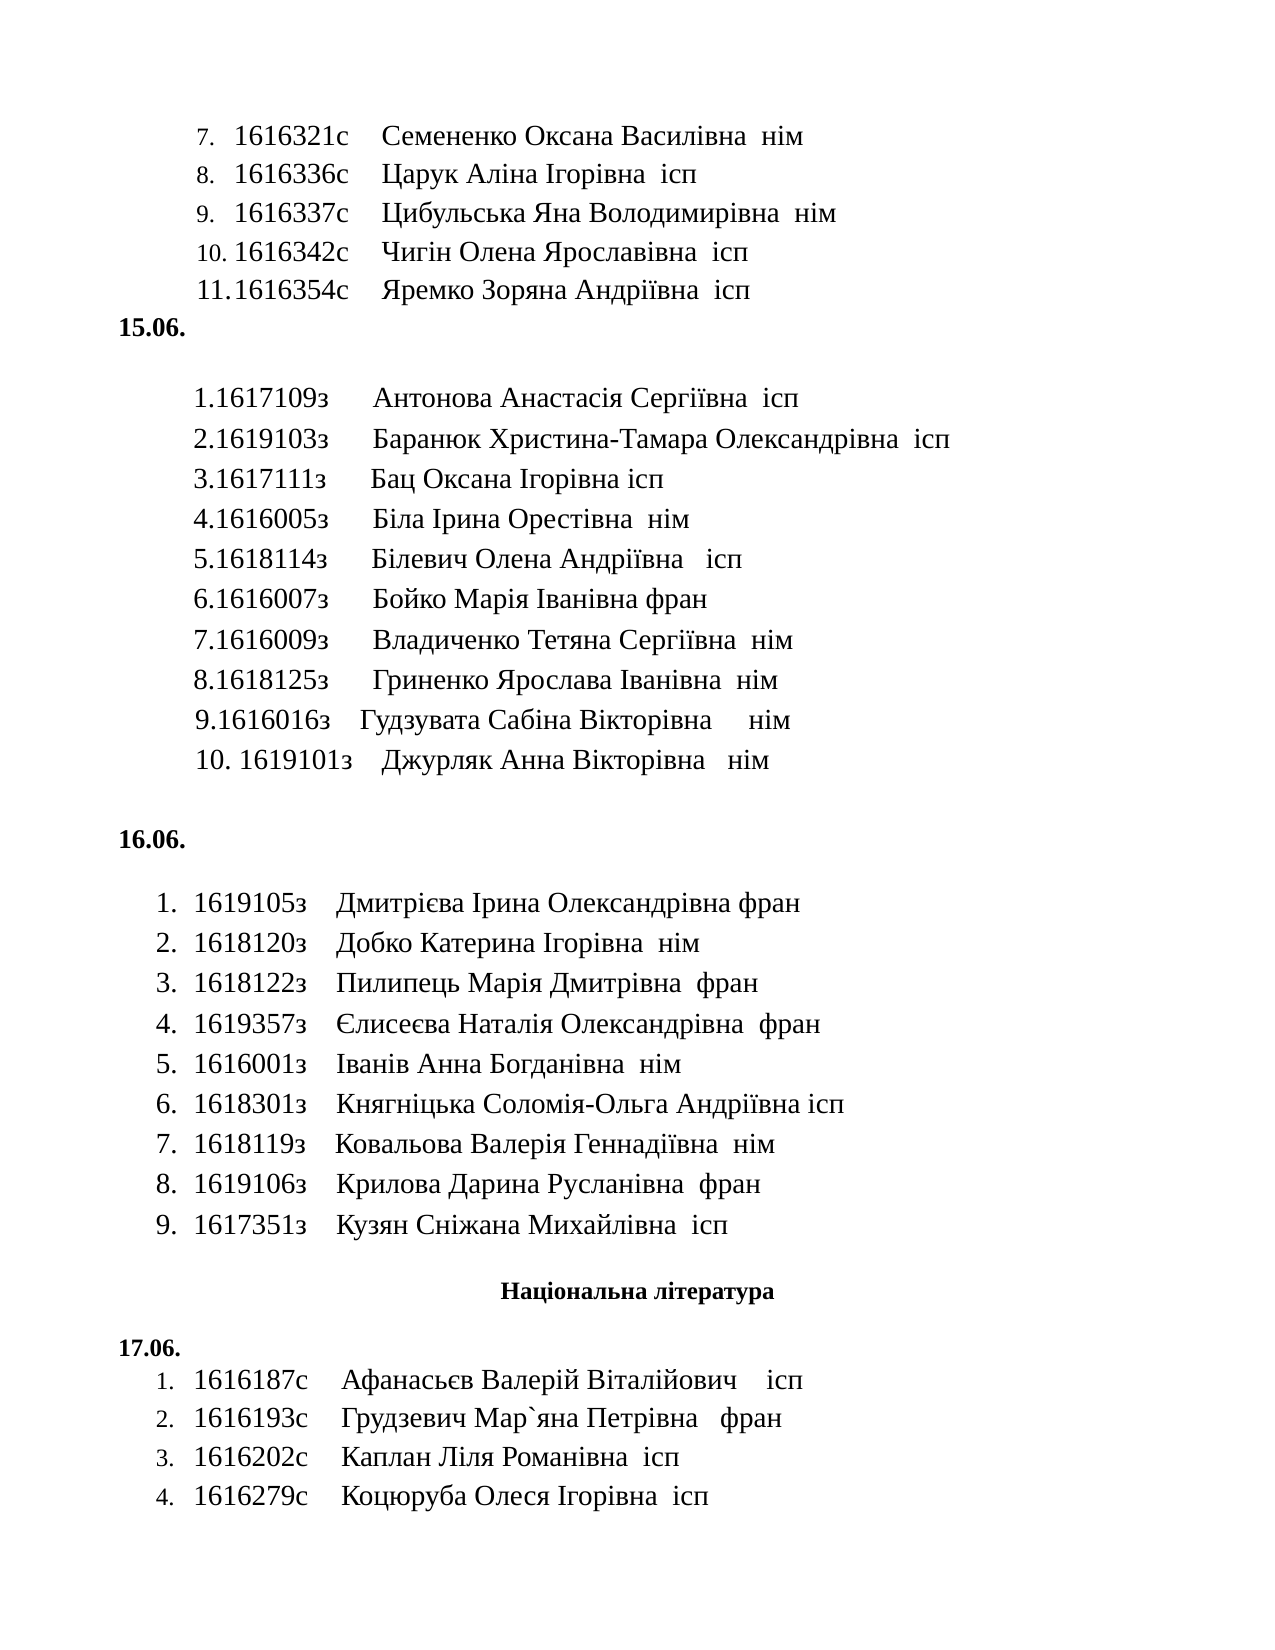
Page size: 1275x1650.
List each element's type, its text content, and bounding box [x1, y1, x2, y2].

list 1616336с Царук Аліна Ігорівна ісп [196, 157, 1157, 190]
list 1619357з Єлисеєва Наталія Олександрівна фран [156, 1006, 1157, 1039]
text 15.06. [118, 311, 1157, 342]
text 17.06. [118, 1333, 1157, 1362]
list 1616202с Каплан Ліля Романівна ісп [156, 1439, 1157, 1473]
text 16.06. [118, 823, 1157, 854]
text 2.1619103з Баранюк Христина-Тамара Олександрівна ісп [193, 421, 1157, 454]
list 1616279с Коцюруба Олеся Ігорівна ісп [156, 1478, 1157, 1511]
text 6.1616007з Бойко Марія Іванівна фран [193, 582, 1157, 615]
list 1618122з Пилипець Марія Дмитрівна фран [156, 966, 1157, 999]
list 1618119з Ковальова Валерія Геннадіївна нім [156, 1126, 1157, 1160]
text 8.1618125з Гриненко Ярослава Іванівна нім [193, 662, 1157, 696]
text 4.1616005з Біла Ірина Орестівна нім [193, 501, 1157, 535]
text 9.1616016з Гудзувата Сабіна Вікторівна нім [195, 702, 1157, 736]
list 1616193с Грудзевич Мар`яна Петрівна фран [156, 1401, 1157, 1434]
text 3.1617111з Бац Оксана Ігорівна ісп [193, 461, 1157, 494]
text 10. 1619101з Джурляк Анна Вікторівна нім [195, 742, 1157, 776]
list 1616321с Семененко Оксана Василівна нім [196, 118, 1157, 152]
text Національна література [118, 1276, 1157, 1304]
list 1619106з Крилова Дарина Русланівна фран [156, 1167, 1157, 1200]
list 1616337с Цибульська Яна Володимирівна нім [196, 195, 1157, 229]
list 1616354с Яремко Зоряна Андріївна ісп [196, 272, 1157, 306]
list 1616001з Іванів Анна Богданівна нім [156, 1046, 1157, 1079]
list 1618120з Добко Катерина Ігорівна нім [156, 925, 1157, 959]
text 1.1617109з Антонова Анастасія Сергіївна ісп [193, 381, 1157, 414]
list 1618301з Княгніцька Соломія-Ольга Андріївна ісп [156, 1086, 1157, 1120]
list 1616342с Чигін Олена Ярославівна ісп [196, 234, 1157, 267]
list 1619105з Дмитрієва Ірина Олександрівна фран [156, 885, 1157, 919]
list 1617351з Кузян Сніжана Михайлівна ісп [156, 1207, 1157, 1240]
list 1616187с Афанасьєв Валерій Віталійович ісп [156, 1362, 1157, 1396]
text 5.1618114з Білевич Олена Андріївна ісп [193, 541, 1157, 575]
text 7.1616009з Владиченко Тетяна Сергіївна нім [193, 622, 1157, 655]
